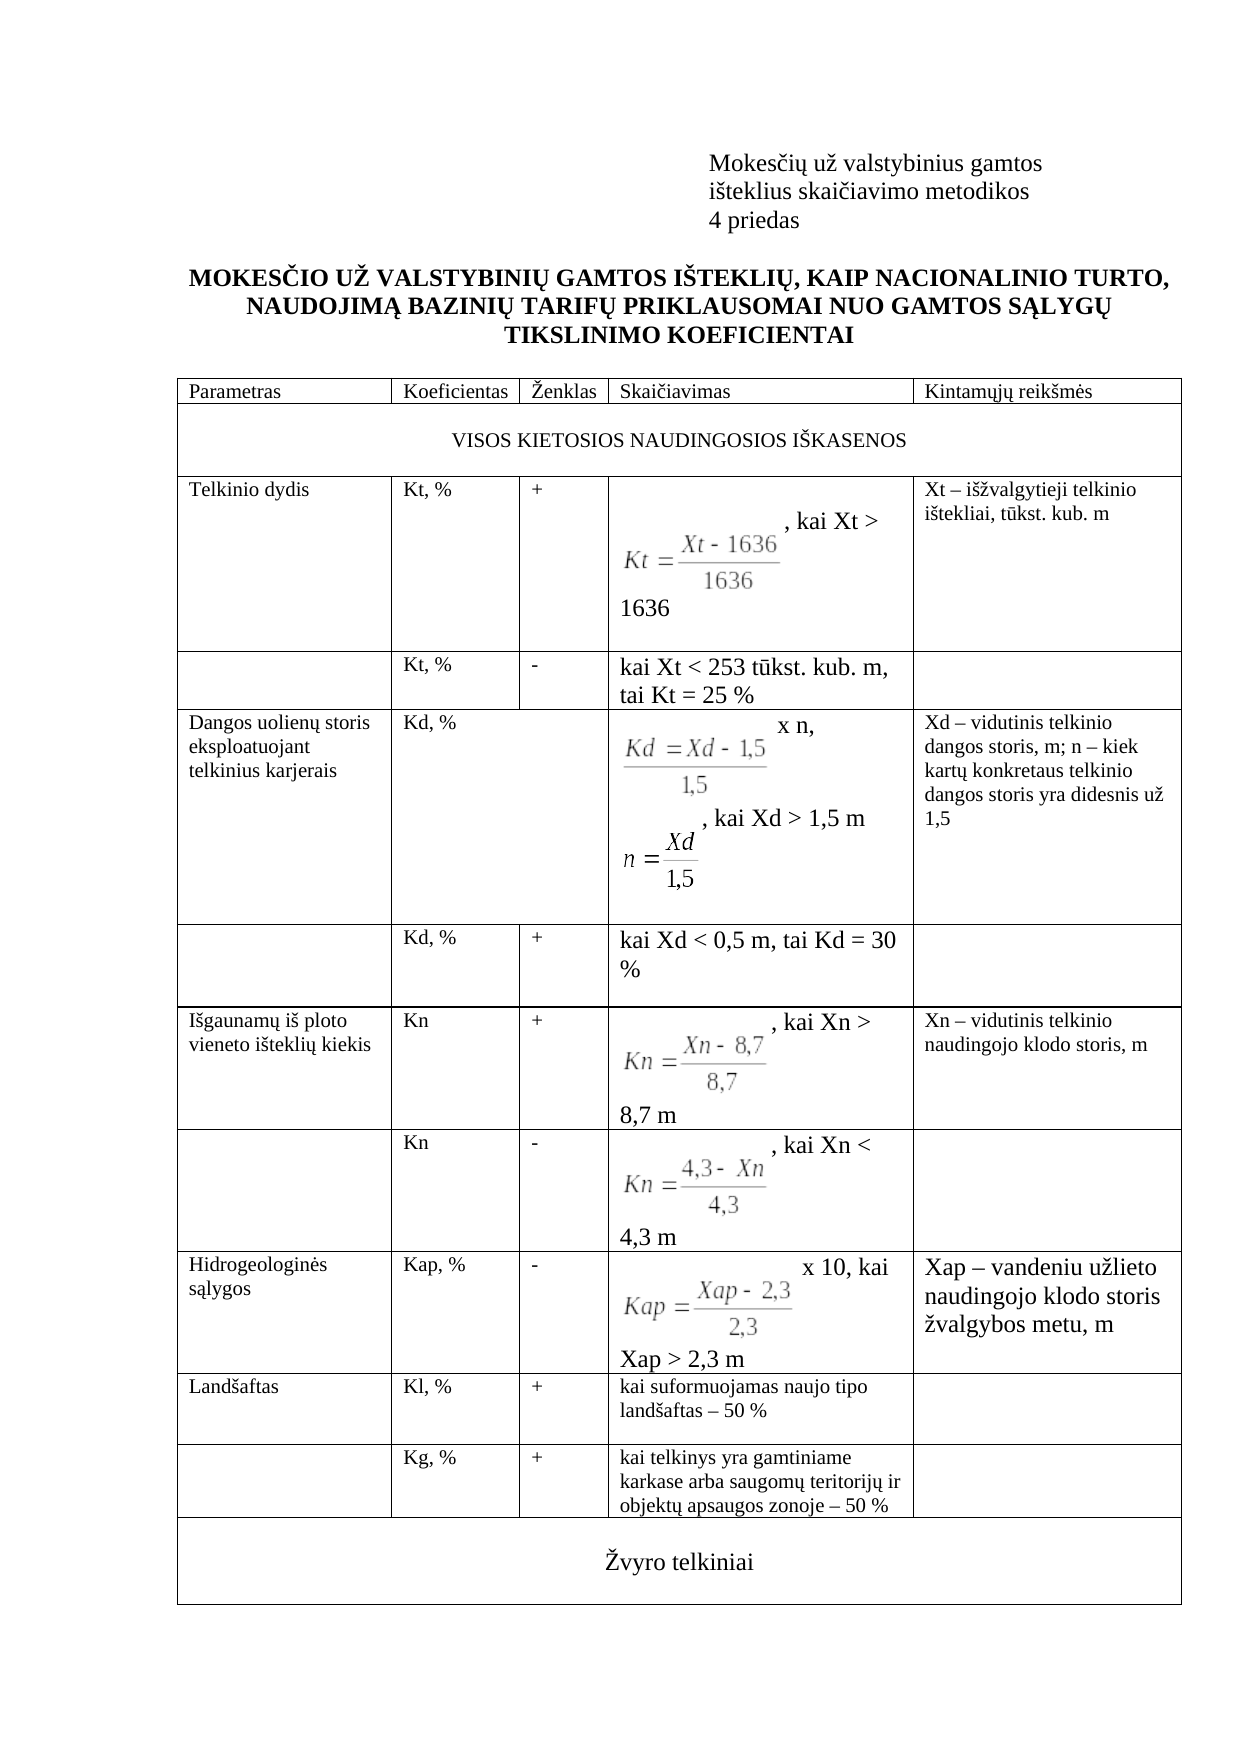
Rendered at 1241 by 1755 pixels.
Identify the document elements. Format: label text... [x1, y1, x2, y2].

table_cell - [520, 1252, 608, 1373]
table_cell Išgaunamų iš ploto vieneto išteklių kiekis [178, 1008, 391, 1129]
table_cell + [520, 925, 608, 1006]
table_cell [914, 925, 1181, 1006]
table_cell Kd, % [392, 710, 608, 924]
table_cell [178, 925, 391, 1006]
table_cell [178, 1445, 391, 1517]
table_cell Kg, % [392, 1445, 519, 1517]
table_cell Kt, % [392, 652, 519, 709]
table_cell [914, 652, 1181, 709]
table_cell [914, 1374, 1181, 1444]
table_cell x n, , kai Xd > 1,5 m [609, 710, 913, 924]
table_cell kai Xd < 0,5 m, tai Kd = 30 % [609, 925, 913, 1006]
table_cell Landšaftas [178, 1374, 391, 1444]
table_cell Žvyro telkiniai [178, 1518, 1181, 1604]
table_cell + [520, 1445, 608, 1517]
table_cell VISOS KIETOSIOS NAUDINGOSIOS IŠKASENOS [178, 404, 1181, 476]
table_cell - [520, 652, 608, 709]
table_header Parametras [178, 379, 391, 403]
table_cell x 10, kai Xap > 2,3 m [609, 1252, 913, 1373]
text Mokesčių už valstybinius gamtos [177, 148, 1181, 176]
table_cell , kai Xt > 1636 [609, 477, 913, 651]
table_cell kai suformuojamas naujo tipo landšaftas – 50 % [609, 1374, 913, 1444]
table_cell Kn [392, 1130, 519, 1251]
table_header Koeficientas [392, 379, 519, 403]
table_cell Kn [392, 1008, 519, 1129]
table_cell [914, 1130, 1181, 1251]
table_cell [178, 1130, 391, 1251]
table_cell [178, 652, 391, 709]
table_cell Xap – vandeniu užlieto naudingojo klodo storis žvalgybos metu, m [914, 1252, 1181, 1373]
table_cell , kai Xn > 8,7 m [609, 1008, 913, 1129]
table_cell Xn – vidutinis telkinio naudingojo klodo storis, m [914, 1008, 1181, 1129]
table_cell Kl, % [392, 1374, 519, 1444]
table_cell Kap, % [392, 1252, 519, 1373]
table_cell Kd, % [392, 925, 519, 1006]
table_cell Hidrogeologinės sąlygos [178, 1252, 391, 1373]
table_header Kintamųjų reikšmės [914, 379, 1181, 403]
table_cell + [520, 477, 608, 651]
table_cell Xt – išžvalgytieji telkinio ištekliai, tūkst. kub. m [914, 477, 1181, 651]
text išteklius skaičiavimo metodikos [177, 176, 1181, 205]
table_cell Dangos uolienų storis eksploatuojant telkinius karjerais [178, 710, 391, 924]
table_cell , kai Xn < 4,3 m [609, 1130, 913, 1251]
table_cell + [520, 1374, 608, 1444]
table_cell [914, 1445, 1181, 1517]
text 4 priedas [177, 205, 1181, 234]
text Mokesčio už valstybinių gamtos išteklių, kaip nacionalinio turto, naudojimą bazinių tarifų priklausomai nuo gamtos sąlygų tikslinimo koeficientai [177, 263, 1181, 349]
table_cell Kt, % [392, 477, 519, 651]
table_cell Xd – vidutinis telkinio dangos storis, m; n – kiek kartų konkretaus telkinio dangos storis yra didesnis už 1,5 [914, 710, 1181, 924]
table_cell kai telkinys yra gamtiniame karkase arba saugomų teritorijų ir objektų apsaugos zonoje – 50 % [609, 1445, 913, 1517]
table_cell - [520, 1130, 608, 1251]
table_header Ženklas [520, 379, 608, 403]
table_cell kai Xt < 253 tūkst. kub. m, tai Kt = 25 % [609, 652, 913, 709]
table_cell Telkinio dydis [178, 477, 391, 651]
table_header Skaičiavimas [609, 379, 913, 403]
table_cell + [520, 1008, 608, 1129]
